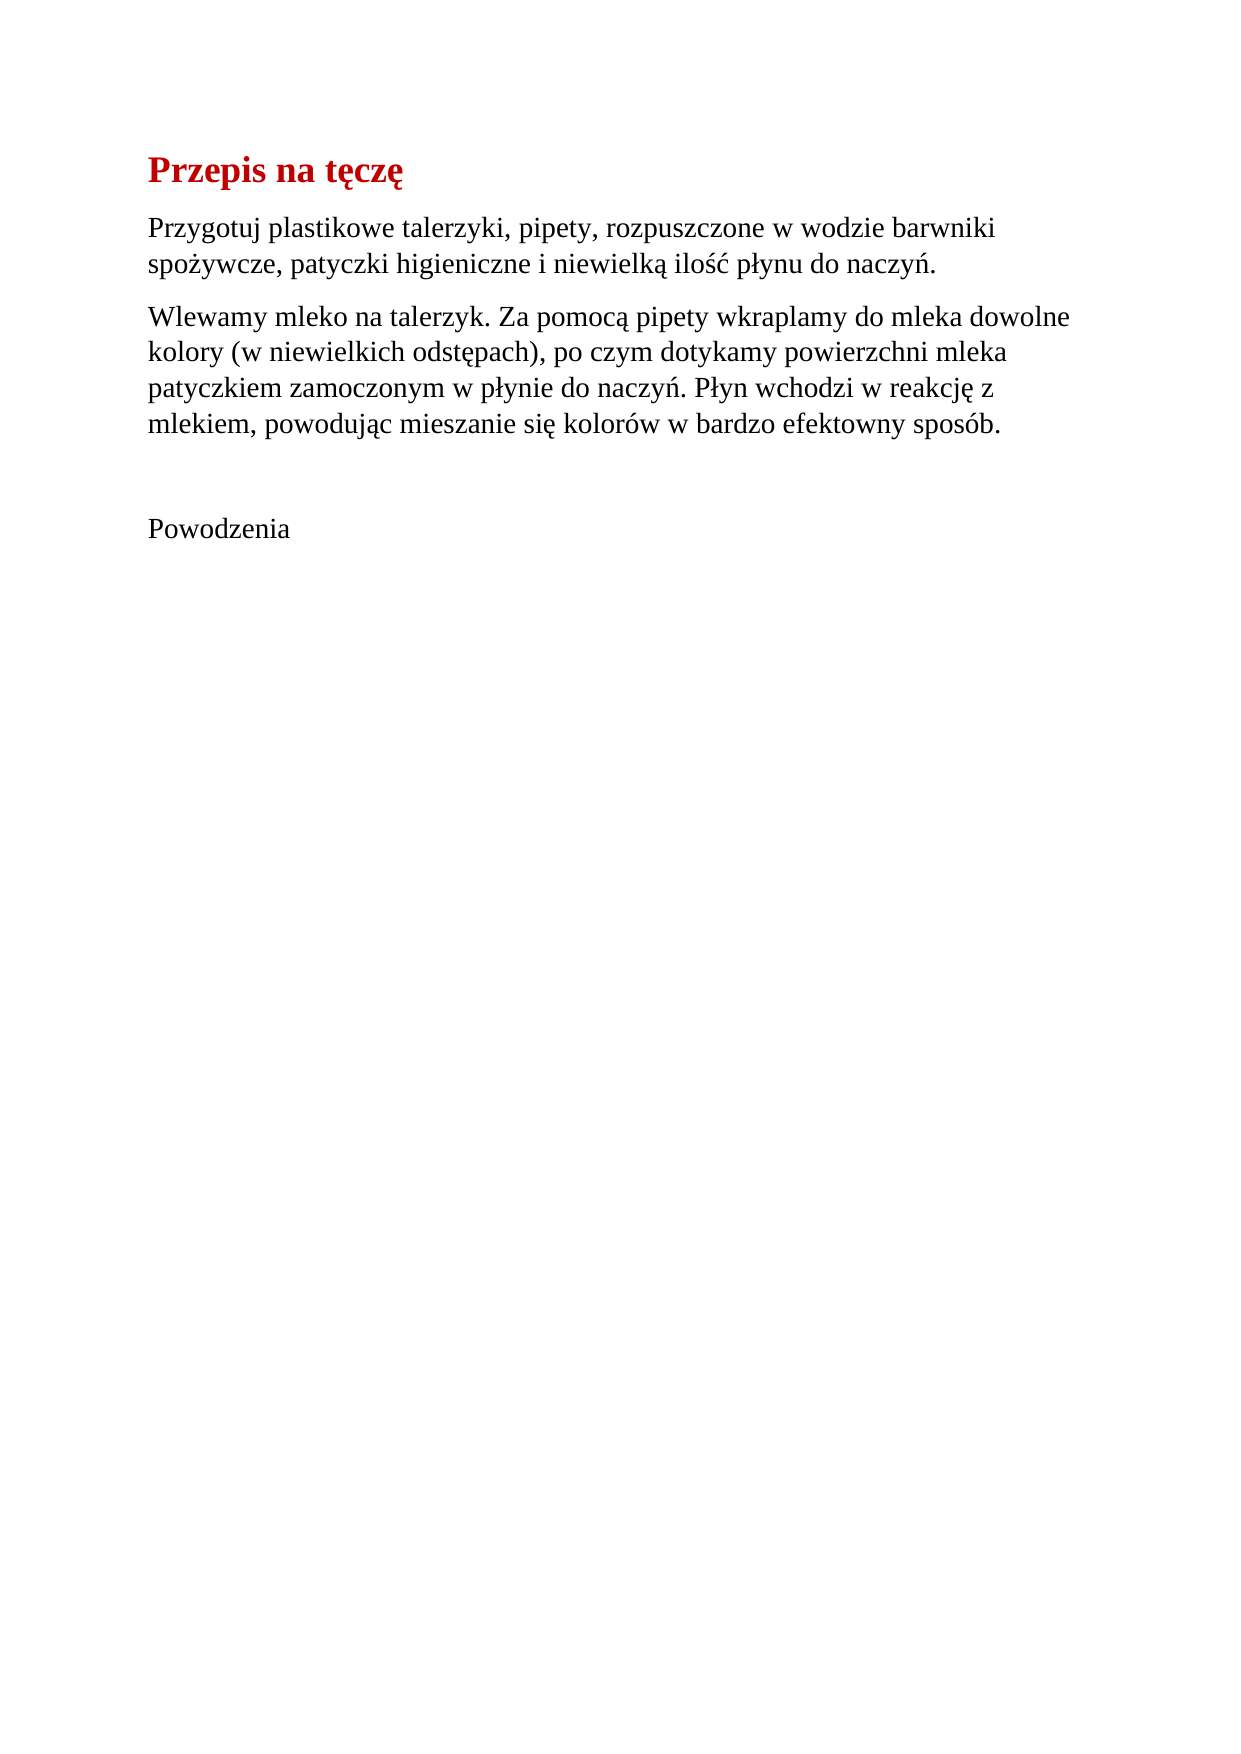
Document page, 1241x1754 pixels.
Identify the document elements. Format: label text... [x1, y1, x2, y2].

text Przygotuj plastikowe talerzyki, pipety, rozpuszczone w wodzie barwniki spożywcze, patyczki higieniczne i niewielką ilość płynu do naczyń. [148, 210, 1093, 280]
text Wlewamy mleko na talerzyk. Za pomocą pipety wkraplamy do mleka dowolne kolory (w niewielkich odstępach), po czym dotykamy powierzchni mleka patyczkiem zamoczonym w płynie do naczyń. Płyn wchodzi w reakcję z mlekiem, powodując mieszanie się kolorów w bardzo efektowny sposób. [148, 299, 1093, 440]
text Powodzenia [148, 511, 1093, 545]
text Przepis na tęczę [148, 148, 1093, 191]
